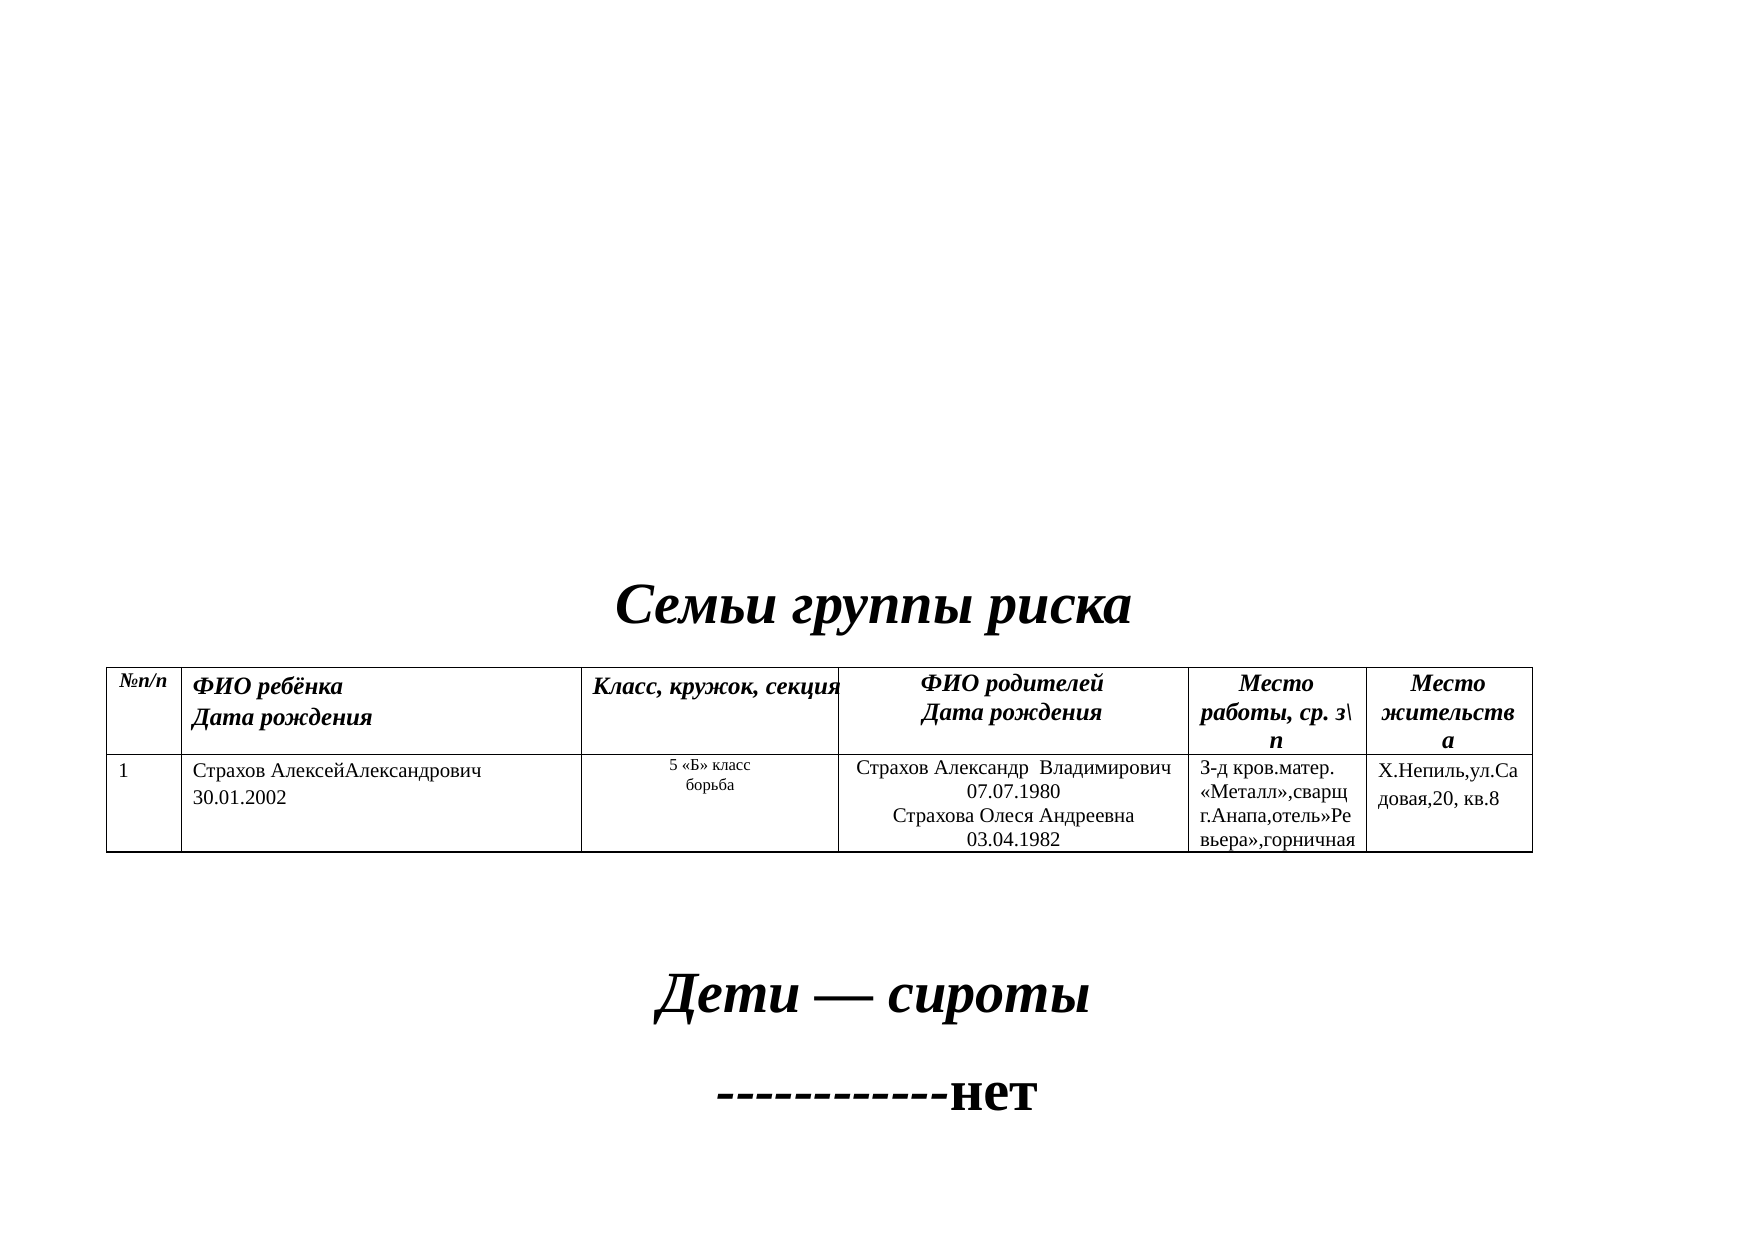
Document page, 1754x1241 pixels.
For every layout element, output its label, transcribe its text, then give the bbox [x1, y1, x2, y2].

table_cell Страхов Александр Владимирович 07.07.1980 Страхова Олеся Андреевна 03.04.1982 [839, 755, 1188, 851]
table_header ФИО ребёнка Дата рождения [182, 668, 581, 754]
text ------------нет [118, 1056, 1636, 1123]
table_header №п/п [107, 668, 181, 754]
table_cell З-д кров.матер. «Металл»,сварщ г.Анапа,отель»Ревьера»,горничная [1189, 755, 1366, 851]
table_cell Х.Непиль,ул.Садовая,20, кв.8 [1367, 755, 1532, 851]
table_header ФИО родителей Дата рождения [839, 668, 1188, 754]
table_header Место работы, ср. з\п [1189, 668, 1366, 754]
text Семьи группы риска [118, 569, 1636, 636]
table_header Класс, кружок, секция [582, 668, 838, 754]
table_cell 1 [107, 755, 181, 851]
text Дети — сироты [118, 958, 1636, 1026]
table_cell Страхов АлексейАлександрович 30.01.2002 [182, 755, 581, 851]
table_header Место жительства [1367, 668, 1532, 754]
table_cell 5 «Б» класс борьба [582, 755, 838, 851]
